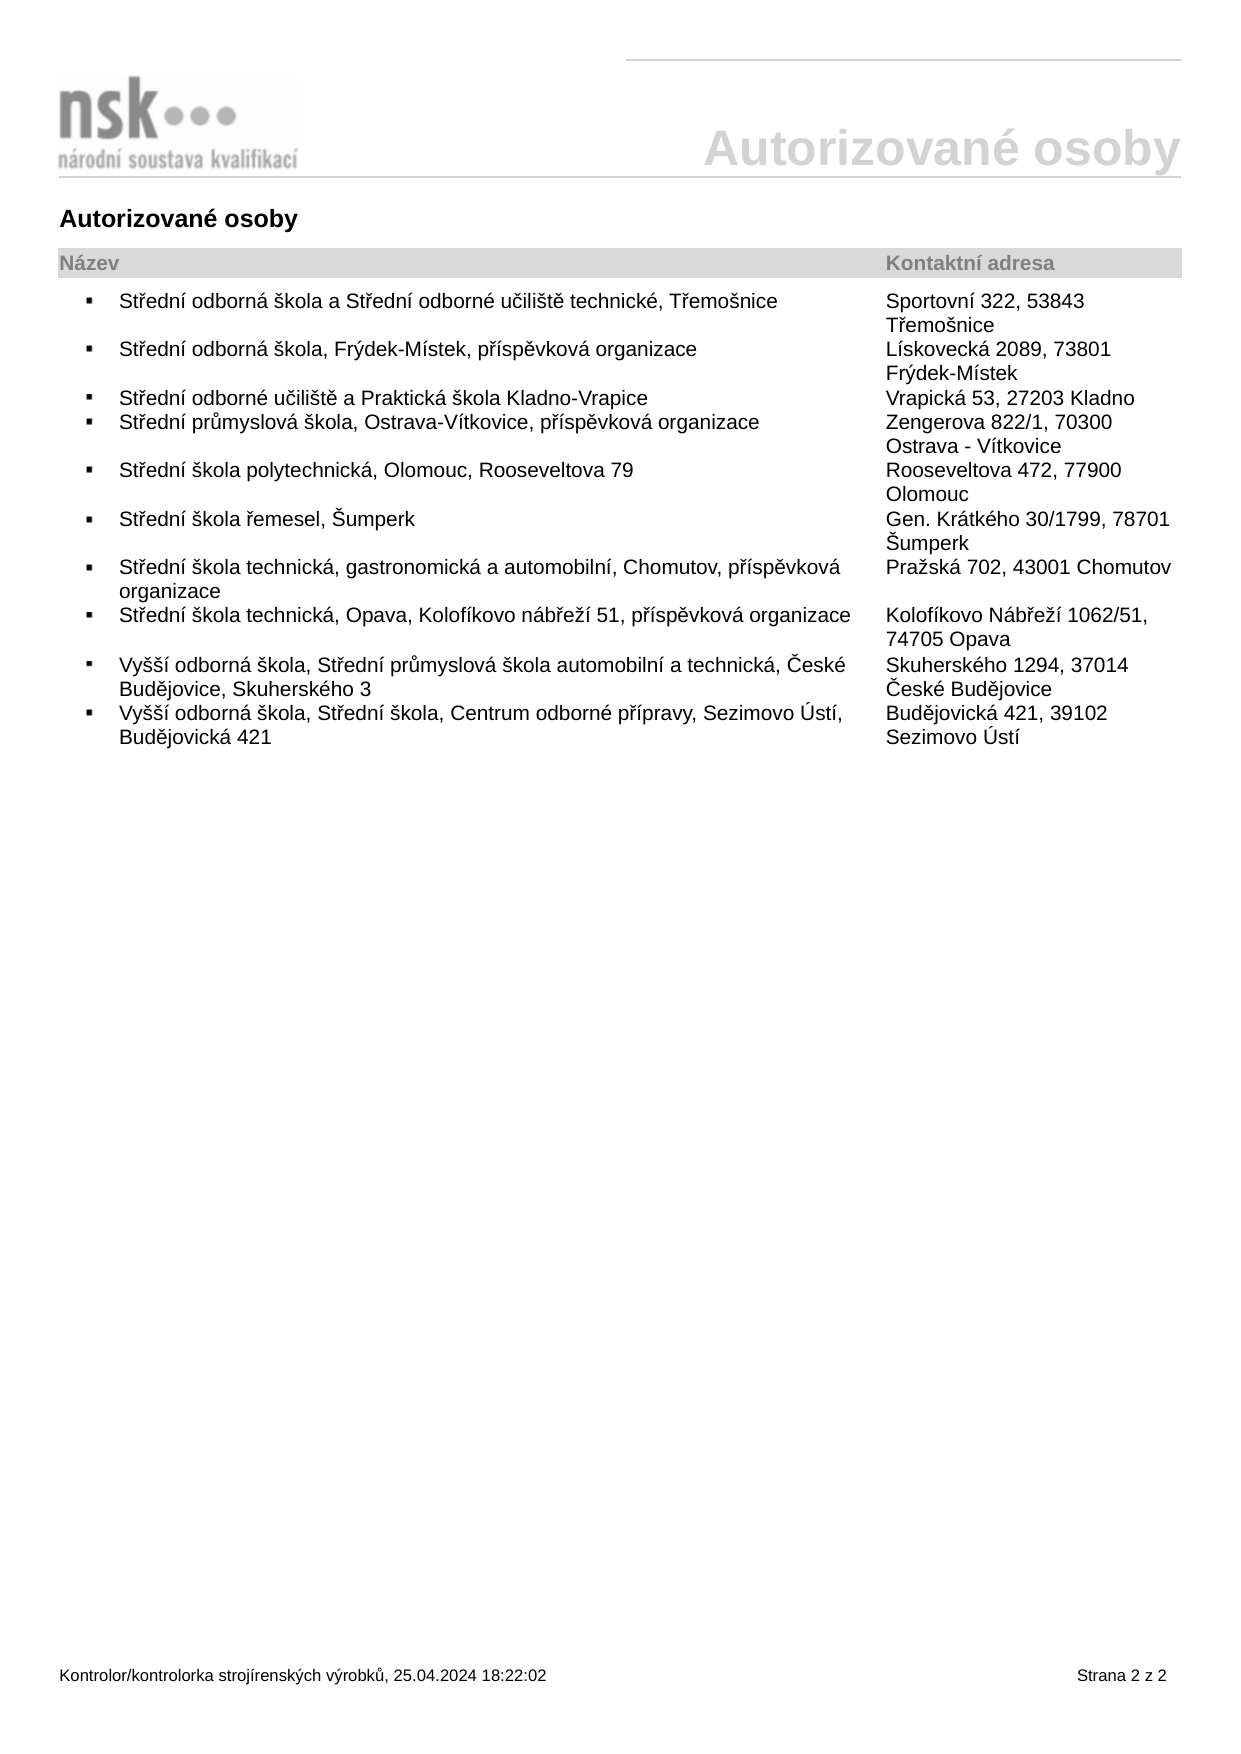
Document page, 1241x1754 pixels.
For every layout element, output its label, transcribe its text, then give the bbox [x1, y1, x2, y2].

table_cell [481, 1349, 617, 1503]
table_cell [860, 1503, 886, 1657]
table_cell Vyšší odborná škola, Střední škola, Centrum odborné přípravy, Sezimovo Ústí, Budějovická 421 [119, 701, 886, 748]
table_cell [1167, 194, 1181, 200]
table_cell [481, 435, 617, 458]
table_cell [119, 236, 481, 248]
table_cell Skuherského 1294, 37014 České Budějovice [886, 653, 1181, 701]
table_cell Sportovní 322, 53843 Třemošnice [886, 289, 1181, 337]
table_cell [860, 1049, 886, 1348]
table_cell Střední škola řemesel, Šumperk [119, 507, 886, 531]
table_cell [119, 1349, 481, 1503]
table_cell [481, 1503, 617, 1657]
table_cell [1167, 1049, 1181, 1348]
table_cell [886, 1349, 1167, 1503]
table_cell Rooseveltova 472, 77900 Olomouc [886, 458, 1181, 507]
table_cell [618, 749, 626, 1048]
table_cell [626, 435, 860, 458]
table_cell [59, 1049, 119, 1348]
table_cell [119, 531, 481, 555]
table_cell [618, 278, 626, 289]
table_cell Kontaktní adresa [886, 250, 1180, 277]
picture [57, 59, 619, 171]
table_cell [860, 629, 886, 652]
picture [59, 603, 119, 627]
table_cell [481, 749, 617, 1048]
picture [59, 457, 119, 482]
table_cell [119, 278, 481, 289]
table_cell [626, 749, 860, 1048]
table_cell [860, 362, 886, 386]
table_cell [626, 362, 860, 386]
table_cell [59, 1503, 119, 1657]
table_cell [119, 171, 481, 176]
table_cell Střední průmyslová škola, Ostrava-Vítkovice, příspěvková organizace [119, 410, 886, 435]
table_cell [59, 194, 119, 200]
table_cell [618, 483, 626, 507]
table_cell [860, 314, 886, 337]
table_cell [119, 749, 481, 1048]
table_cell [886, 236, 1167, 248]
table_cell [59, 178, 1181, 194]
picture [59, 410, 119, 434]
table_cell [886, 278, 1167, 289]
table_cell [618, 1503, 626, 1657]
table_cell [886, 581, 1167, 603]
table_cell Lískovecká 2089, 73801 Frýdek-Místek [886, 337, 1181, 386]
picture [59, 700, 119, 725]
table_cell [618, 362, 626, 386]
picture [59, 336, 119, 361]
table_cell [618, 435, 626, 458]
table_cell [860, 278, 886, 289]
table_cell [1167, 236, 1181, 248]
table_cell [860, 531, 886, 555]
table_cell [618, 1349, 626, 1503]
table_cell [618, 531, 626, 555]
picture [59, 288, 119, 313]
picture [59, 555, 119, 580]
table_cell [481, 1049, 617, 1348]
table_cell [626, 1349, 860, 1503]
table_cell Název [60, 250, 885, 277]
table_cell [1167, 749, 1181, 1048]
table_cell Vyšší odborná škola, Střední průmyslová škola automobilní a technická, České Budějovice, Skuherského 3 [119, 653, 886, 701]
table_cell [59, 362, 119, 386]
table_cell [860, 483, 886, 507]
table_cell [59, 675, 119, 700]
table_cell Budějovická 421, 39102 Sezimovo Ústí [886, 701, 1181, 748]
table_cell [481, 171, 617, 176]
table_cell [119, 362, 481, 386]
table_cell Střední škola technická, Opava, Kolofíkovo nábřeží 51, příspěvková organizace [119, 603, 886, 628]
table_cell [626, 629, 860, 652]
table_cell [119, 194, 481, 200]
table_cell [59, 435, 119, 457]
table_cell [860, 435, 886, 458]
table_cell [59, 171, 119, 176]
table_cell [886, 749, 1167, 1048]
picture [59, 386, 119, 409]
table_cell [119, 1049, 481, 1348]
table_cell [481, 236, 617, 248]
table_cell [1167, 1658, 1181, 1693]
table_cell [1167, 1503, 1181, 1657]
table_cell [886, 1503, 1167, 1657]
table_cell [860, 749, 886, 1048]
picture [59, 507, 119, 532]
table_cell Kolofíkovo Nábřeží 1062/51, 74705 Opava [886, 603, 1181, 652]
table_cell [626, 278, 860, 289]
table_cell [59, 749, 119, 1048]
table_cell [860, 1349, 886, 1503]
table_cell [618, 1049, 626, 1348]
table_cell [626, 1049, 860, 1348]
table_cell [59, 483, 119, 507]
table_cell [481, 531, 617, 555]
table_cell [481, 362, 617, 386]
table_cell Střední odborná škola a Střední odborné učiliště technické, Třemošnice [119, 289, 886, 314]
table_cell Autorizované osoby [626, 61, 1181, 176]
table_cell [119, 1503, 481, 1657]
table_cell Gen. Krátkého 30/1799, 78701 Šumperk [886, 507, 1181, 555]
table_cell [119, 483, 481, 507]
table_cell [59, 1349, 119, 1503]
table_cell [481, 629, 617, 652]
table_cell [1167, 1349, 1181, 1503]
table_cell [619, 59, 626, 170]
table_cell [626, 314, 860, 337]
table_cell Střední odborné učiliště a Praktická škola Kladno-Vrapice [119, 386, 886, 410]
table_cell [618, 236, 626, 248]
table_cell [626, 1503, 860, 1657]
table_cell Střední odborná škola, Frýdek-Místek, příspěvková organizace [119, 337, 886, 362]
table_cell [626, 483, 860, 507]
picture [59, 652, 119, 675]
table_cell [626, 194, 860, 200]
table_cell Autorizované osoby [59, 200, 1181, 236]
table_cell [481, 278, 617, 289]
table_cell [59, 532, 119, 555]
table_cell [59, 629, 119, 652]
table_cell [59, 581, 119, 603]
table_cell [1167, 278, 1181, 289]
table_cell [626, 531, 860, 555]
table_cell [481, 314, 617, 337]
table_cell [860, 236, 886, 248]
table_cell [618, 194, 626, 200]
table_cell [119, 629, 481, 652]
table_cell [886, 194, 1167, 200]
table_cell [626, 236, 860, 248]
table_cell Střední škola polytechnická, Olomouc, Rooseveltova 79 [119, 458, 886, 483]
table_cell [59, 725, 119, 748]
table_cell Střední škola technická, gastronomická a automobilní, Chomutov, příspěvková organizace [119, 555, 886, 603]
table_cell [59, 314, 119, 336]
table_cell [119, 314, 481, 337]
table_cell Zengerova 822/1, 70300 Ostrava - Vítkovice [886, 410, 1181, 458]
table_cell [886, 1049, 1167, 1348]
table_cell [618, 170, 626, 176]
table_cell [1167, 581, 1181, 603]
table_cell [618, 629, 626, 652]
table_cell Kontrolor/kontrolorka strojírenských výrobků, 25.04.2024 18:22:02 [59, 1658, 860, 1693]
table_cell Strana 2 z 2 [860, 1658, 1167, 1693]
table_cell Pražská 702, 43001 Chomutov [886, 555, 1181, 581]
table_cell [59, 278, 119, 288]
table_cell [119, 435, 481, 458]
table_cell [59, 236, 119, 248]
table_cell [481, 483, 617, 507]
table_cell [618, 314, 626, 337]
table_cell [481, 194, 617, 200]
table_cell Vrapická 53, 27203 Kladno [886, 386, 1181, 410]
table_cell [860, 194, 886, 200]
